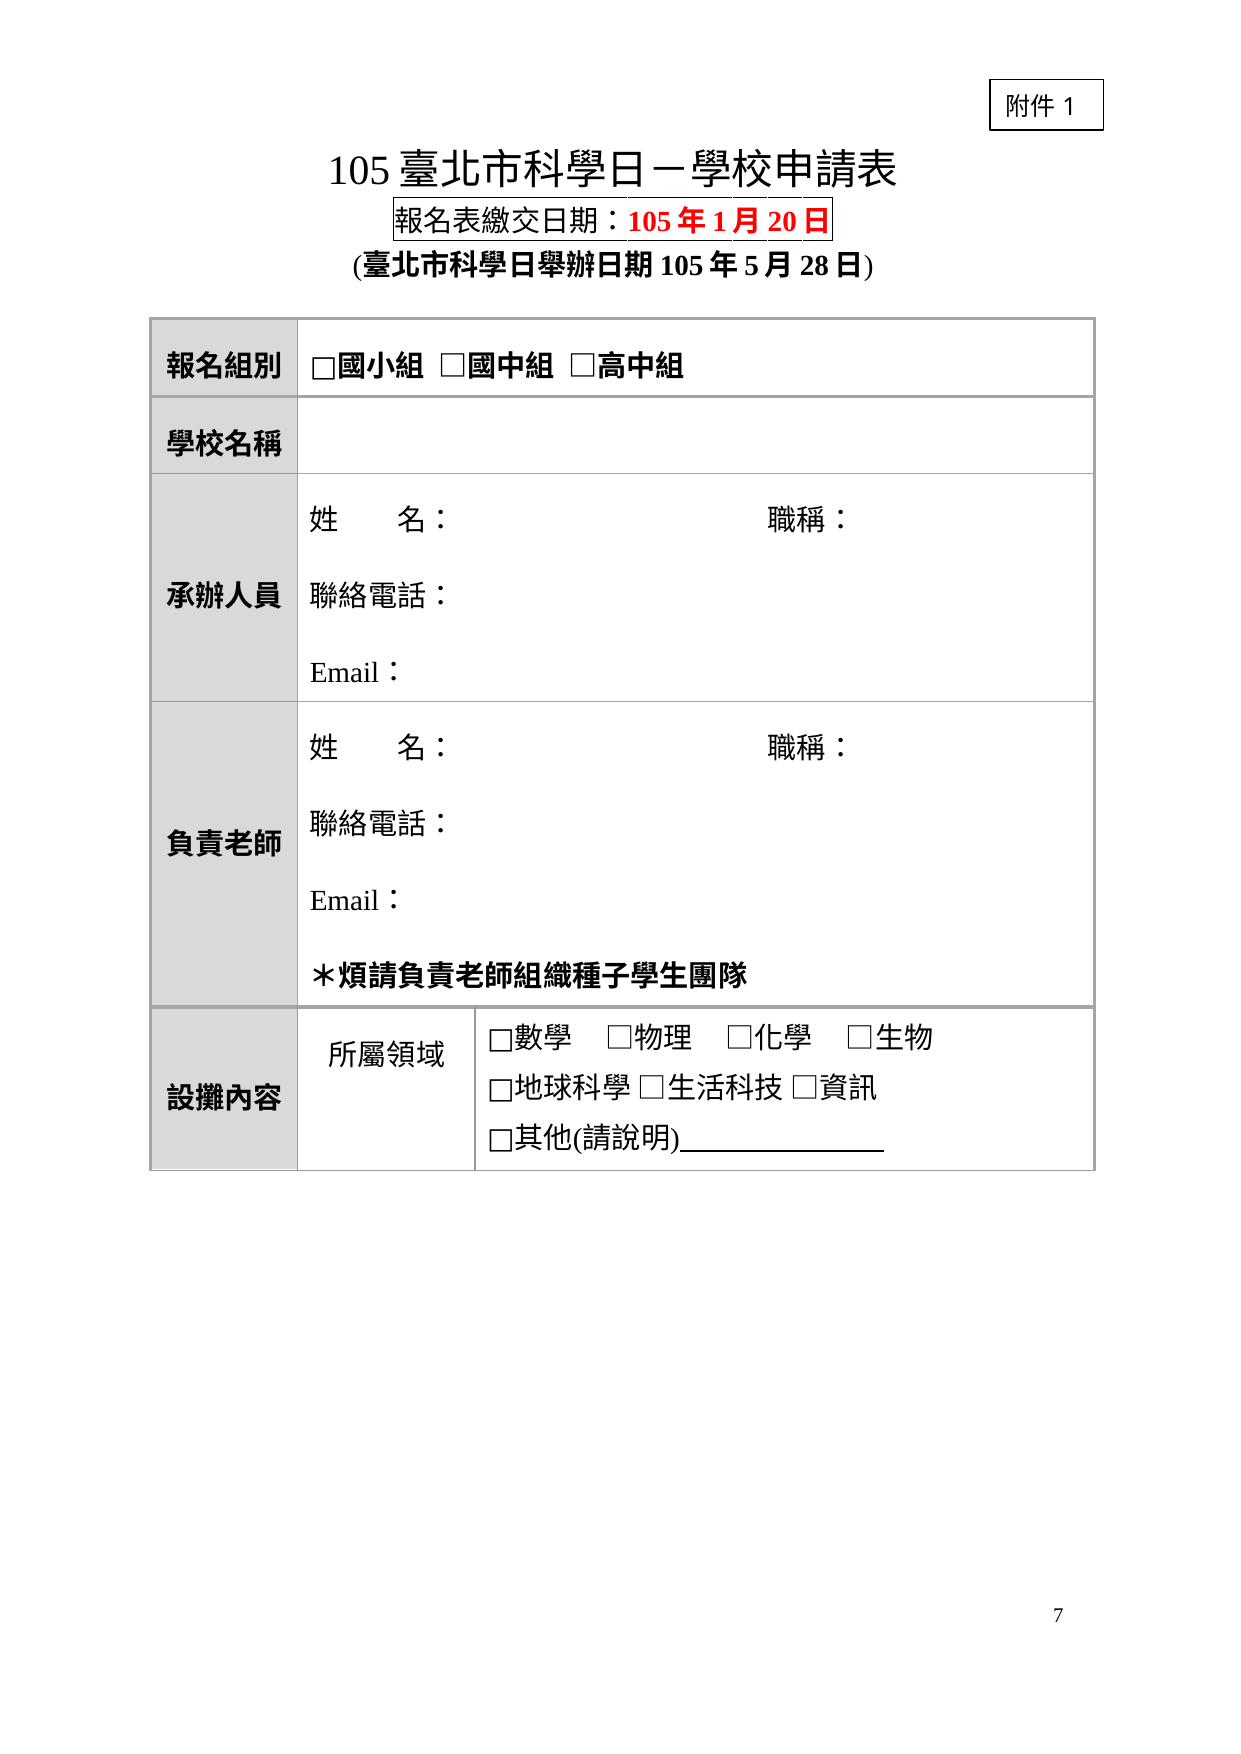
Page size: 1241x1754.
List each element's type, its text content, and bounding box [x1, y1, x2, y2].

text (臺北市科學日舉辦日期105年5月28日) [162, 241, 1063, 283]
table_cell Email： [298, 625, 475, 701]
table_cell 職稱： [756, 702, 874, 777]
table_cell 姓 名： [298, 474, 475, 549]
text [162, 197, 393, 241]
table_cell [475, 777, 1093, 853]
table_cell 負責老師 [152, 702, 297, 1005]
table_cell Email： [298, 853, 475, 929]
table_cell 所屬領域 [298, 1009, 474, 1169]
table_cell 聯絡電話： [298, 549, 475, 625]
table_cell 承辦人員 [152, 474, 297, 701]
table_cell 姓 名： [298, 702, 475, 777]
table_cell [475, 625, 1093, 701]
table_cell □數學 □物理 □化學 □生物 □地球科學 □生活科技 □資訊 □其他(請說明) [476, 1009, 1093, 1169]
table_header □國小組 □國中組 □高中組 [298, 320, 1093, 395]
table_cell [475, 702, 756, 777]
table_cell [475, 474, 756, 549]
text 105臺北市科學日－學校申請表 [162, 136, 1063, 197]
table_cell 聯絡電話： [298, 777, 475, 853]
table_cell 職稱： [756, 474, 874, 549]
table_cell 設攤內容 [152, 1009, 297, 1169]
table_cell [475, 853, 1093, 929]
table_cell [475, 549, 1093, 625]
table_cell [874, 702, 1093, 777]
table_cell [874, 474, 1093, 549]
table_cell 學校名稱 [152, 398, 297, 473]
text [833, 197, 1063, 241]
table_cell ＊煩請負責老師組織種子學生團隊 [298, 929, 1093, 1005]
table_header 報名組別 [152, 320, 297, 395]
table_cell [298, 398, 1093, 473]
text 報名表繳交日期：105年1月20日 [394, 198, 832, 240]
